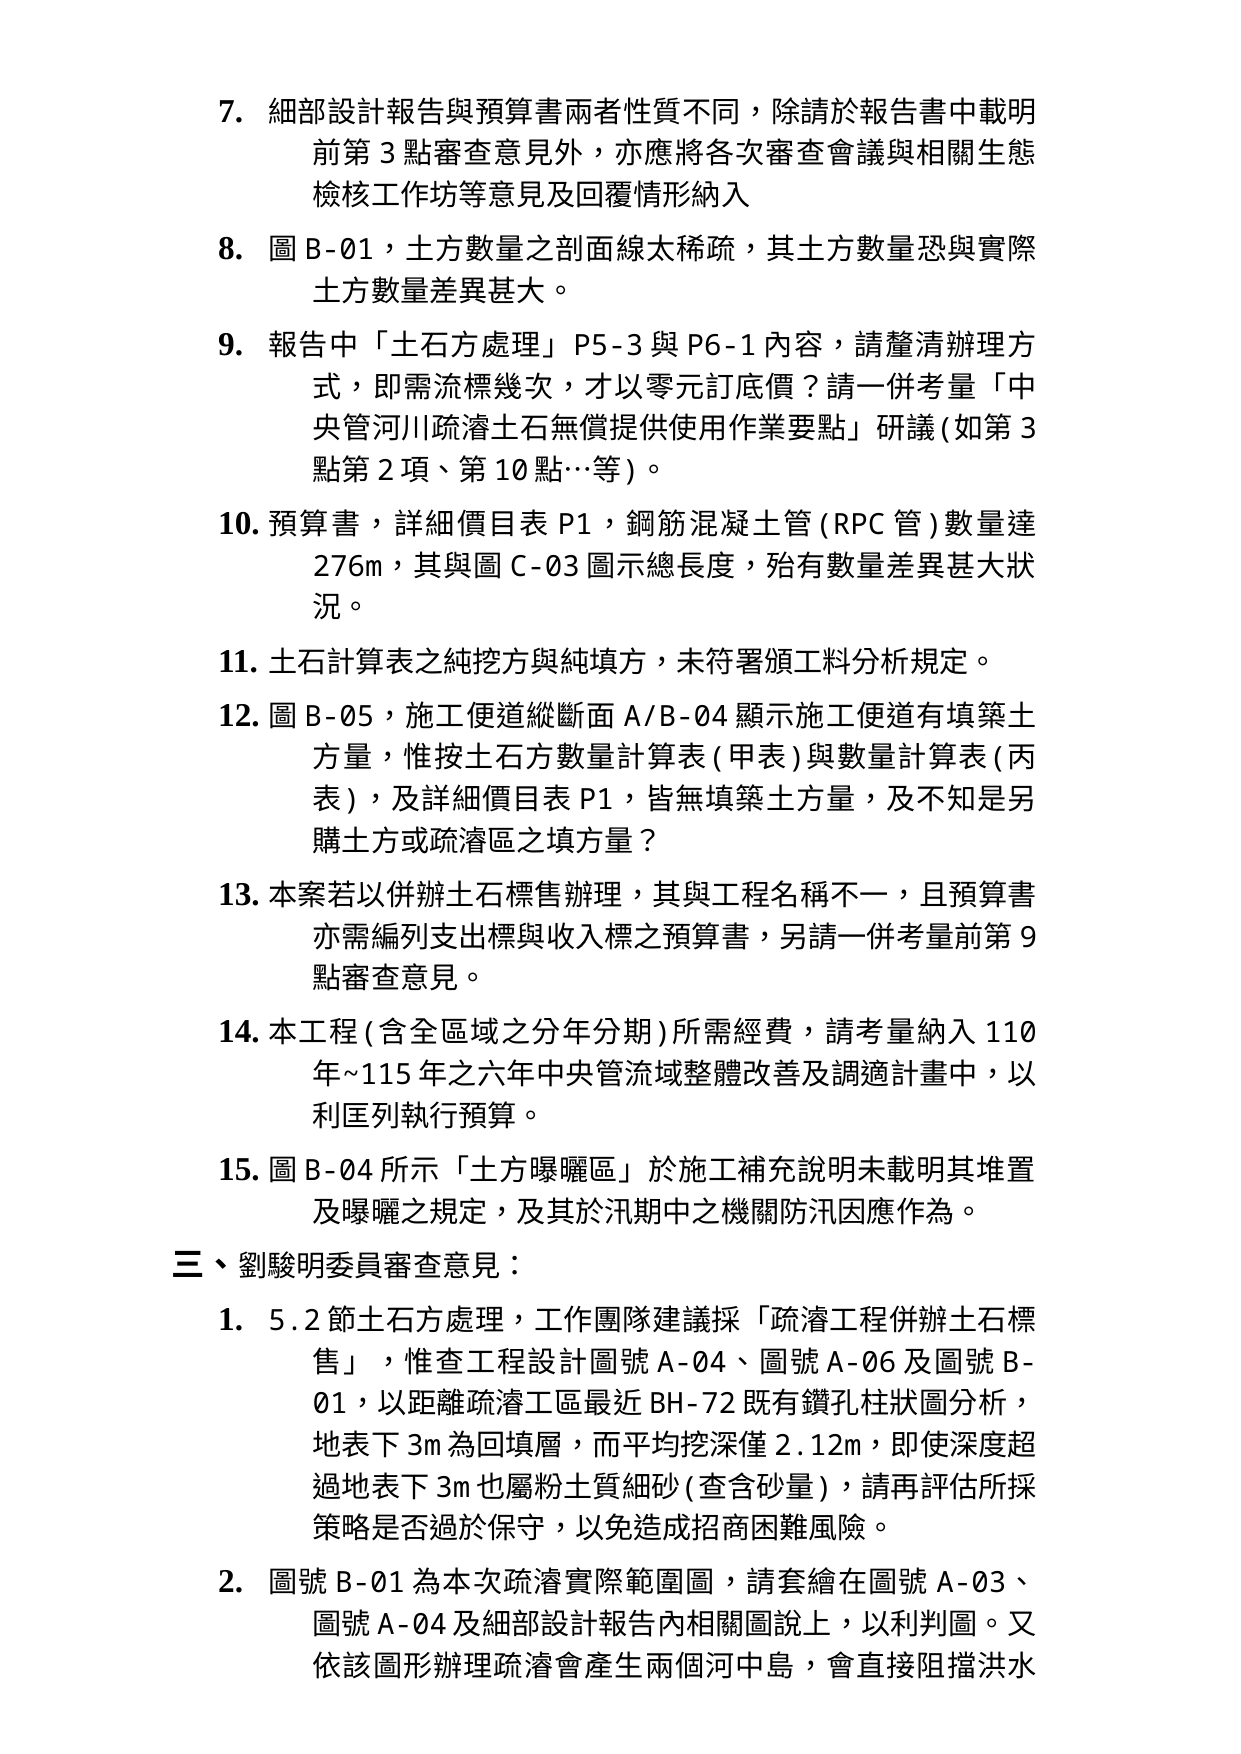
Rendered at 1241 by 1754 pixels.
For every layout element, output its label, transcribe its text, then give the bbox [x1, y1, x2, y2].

list 圖號B-01為本次疏濬實際範圍圖，請套繪在圖號A-03、圖號A-04及細部設計報告內相關圖說上，以利判圖。又依該圖形辦理疏濬會產生兩個河中島，會直接阻擋洪水 [218, 1559, 1037, 1684]
list 本工程(含全區域之分年分期)所需經費，請考量納入110年~115年之六年中央管流域整體改善及調適計畫中，以利匡列執行預算。 [218, 1009, 1037, 1134]
list 圖B-04所示「土方曝曬區」於施工補充說明未載明其堆置及曝曬之規定，及其於汛期中之機關防汛因應作為。 [218, 1147, 1037, 1230]
list 圖B-01，土方數量之剖面線太稀疏，其土方數量恐與實際土方數量差異甚大。 [218, 226, 1037, 309]
list 細部設計報告與預算書兩者性質不同，除請於報告書中載明前第3點審查意見外，亦應將各次審查會議與相關生態檢核工作坊等意見及回覆情形納入 [218, 89, 1037, 214]
list 本案若以併辦土石標售辦理，其與工程名稱不一，且預算書亦需編列支出標與收入標之預算書，另請一併考量前第9點審查意見。 [218, 872, 1037, 997]
list 圖B-05，施工便道縱斷面A/B-04顯示施工便道有填築土方量，惟按土石方數量計算表(甲表)與數量計算表(丙表)，及詳細價目表P1，皆無填築土方量，及不知是另購土方或疏濬區之填方量？ [218, 693, 1037, 859]
list 預算書，詳細價目表P1，鋼筋混凝土管(RPC管)數量達276m，其與圖C-03圖示總長度，殆有數量差異甚大狀況。 [218, 501, 1037, 626]
list 劉駿明委員審查意見： [171, 1243, 1037, 1284]
list 5.2節土石方處理，工作團隊建議採「疏濬工程併辦土石標售」，惟查工程設計圖號A-04、圖號A-06及圖號B-01，以距離疏濬工區最近BH-72既有鑽孔柱狀圖分析，地表下3m為回填層，而平均挖深僅2.12m，即使深度超過地表下3m也屬粉土質細砂(查含砂量)，請再評估所採策略是否過於保守，以免造成招商困難風險。 [218, 1297, 1037, 1547]
list 報告中「土石方處理」P5-3與P6-1內容，請釐清辦理方式，即需流標幾次，才以零元訂底價？請一併考量「中央管河川疏濬土石無償提供使用作業要點」研議(如第3點第2項、第10點…等)。 [218, 322, 1037, 489]
list 土石計算表之純挖方與純填方，未符署頒工料分析規定。 [218, 639, 1037, 680]
